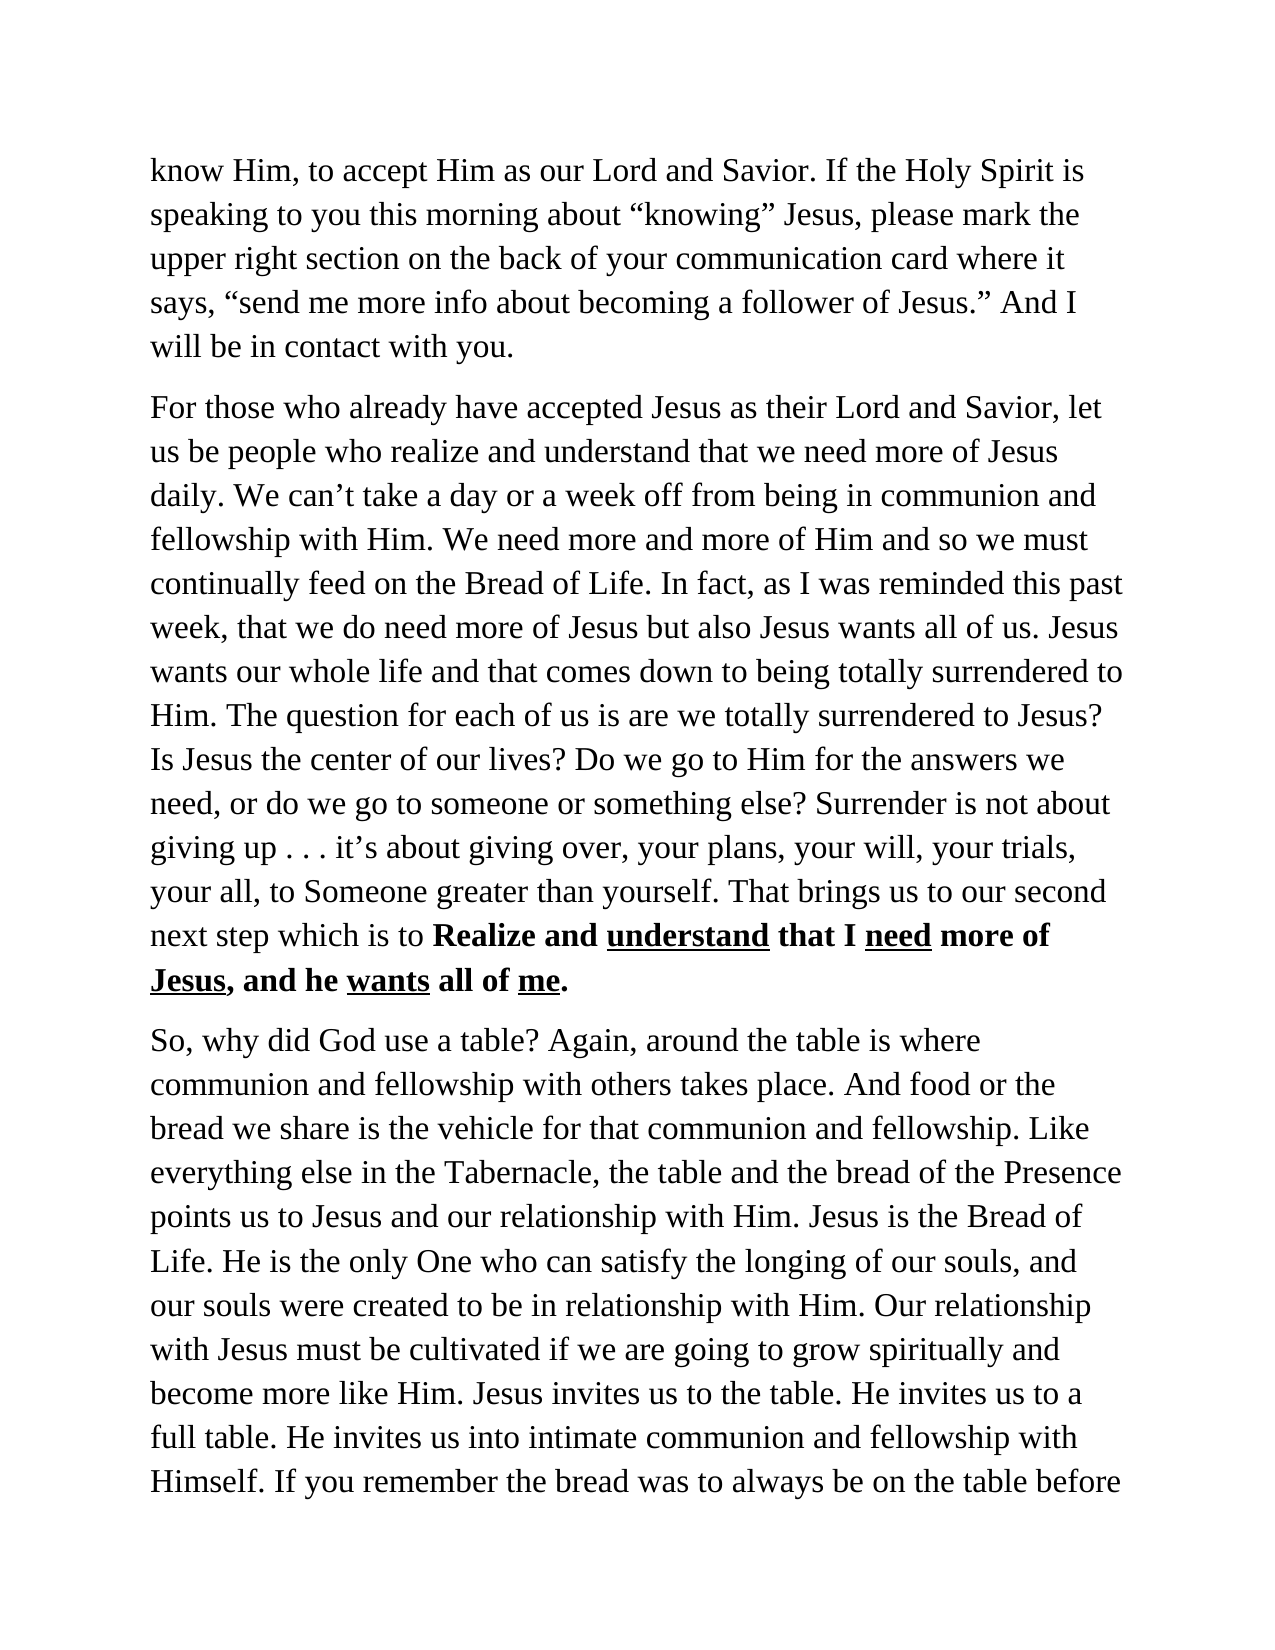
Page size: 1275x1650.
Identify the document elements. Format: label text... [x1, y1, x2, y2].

text know Him, to accept Him as our Lord and Savior. If the Holy Spirit is speaking to you this morning about “knowing” Jesus, please mark the upper right section on the back of your communication card where it says, “send me more info about becoming a follower of Jesus.” And I will be in contact with you. [150, 150, 1125, 364]
text For those who already have accepted Jesus as their Lord and Savior, let us be people who realize and understand that we need more of Jesus daily. We can’t take a day or a week off from being in communion and fellowship with Him. We need more and more of Him and so we must continually feed on the Bread of Life. In fact, as I was reminded this past week, that we do need more of Jesus but also Jesus wants all of us. Jesus wants our whole life and that comes down to being totally surrendered to Him. The question for each of us is are we totally surrendered to Jesus? Is Jesus the center of our lives? Do we go to Him for the answers we need, or do we go to someone or something else? Surrender is not about giving up . . . it’s about giving over, your plans, your will, your trials, your all, to Someone greater than yourself. That brings us to our second next step which is to Realize and understand that I need more of Jesus, and he wants all of me. [150, 387, 1125, 998]
text So, why did God use a table? Again, around the table is where communion and fellowship with others takes place. And food or the bread we share is the vehicle for that communion and fellowship. Like everything else in the Tabernacle, the table and the bread of the Presence points us to Jesus and our relationship with Him. Jesus is the Bread of Life. He is the only One who can satisfy the longing of our souls, and our souls were created to be in relationship with Him. Our relationship with Jesus must be cultivated if we are going to grow spiritually and become more like Him. Jesus invites us to the table. He invites us to a full table. He invites us into intimate communion and fellowship with Himself. If you remember the bread was to always be on the table before [150, 1021, 1125, 1499]
